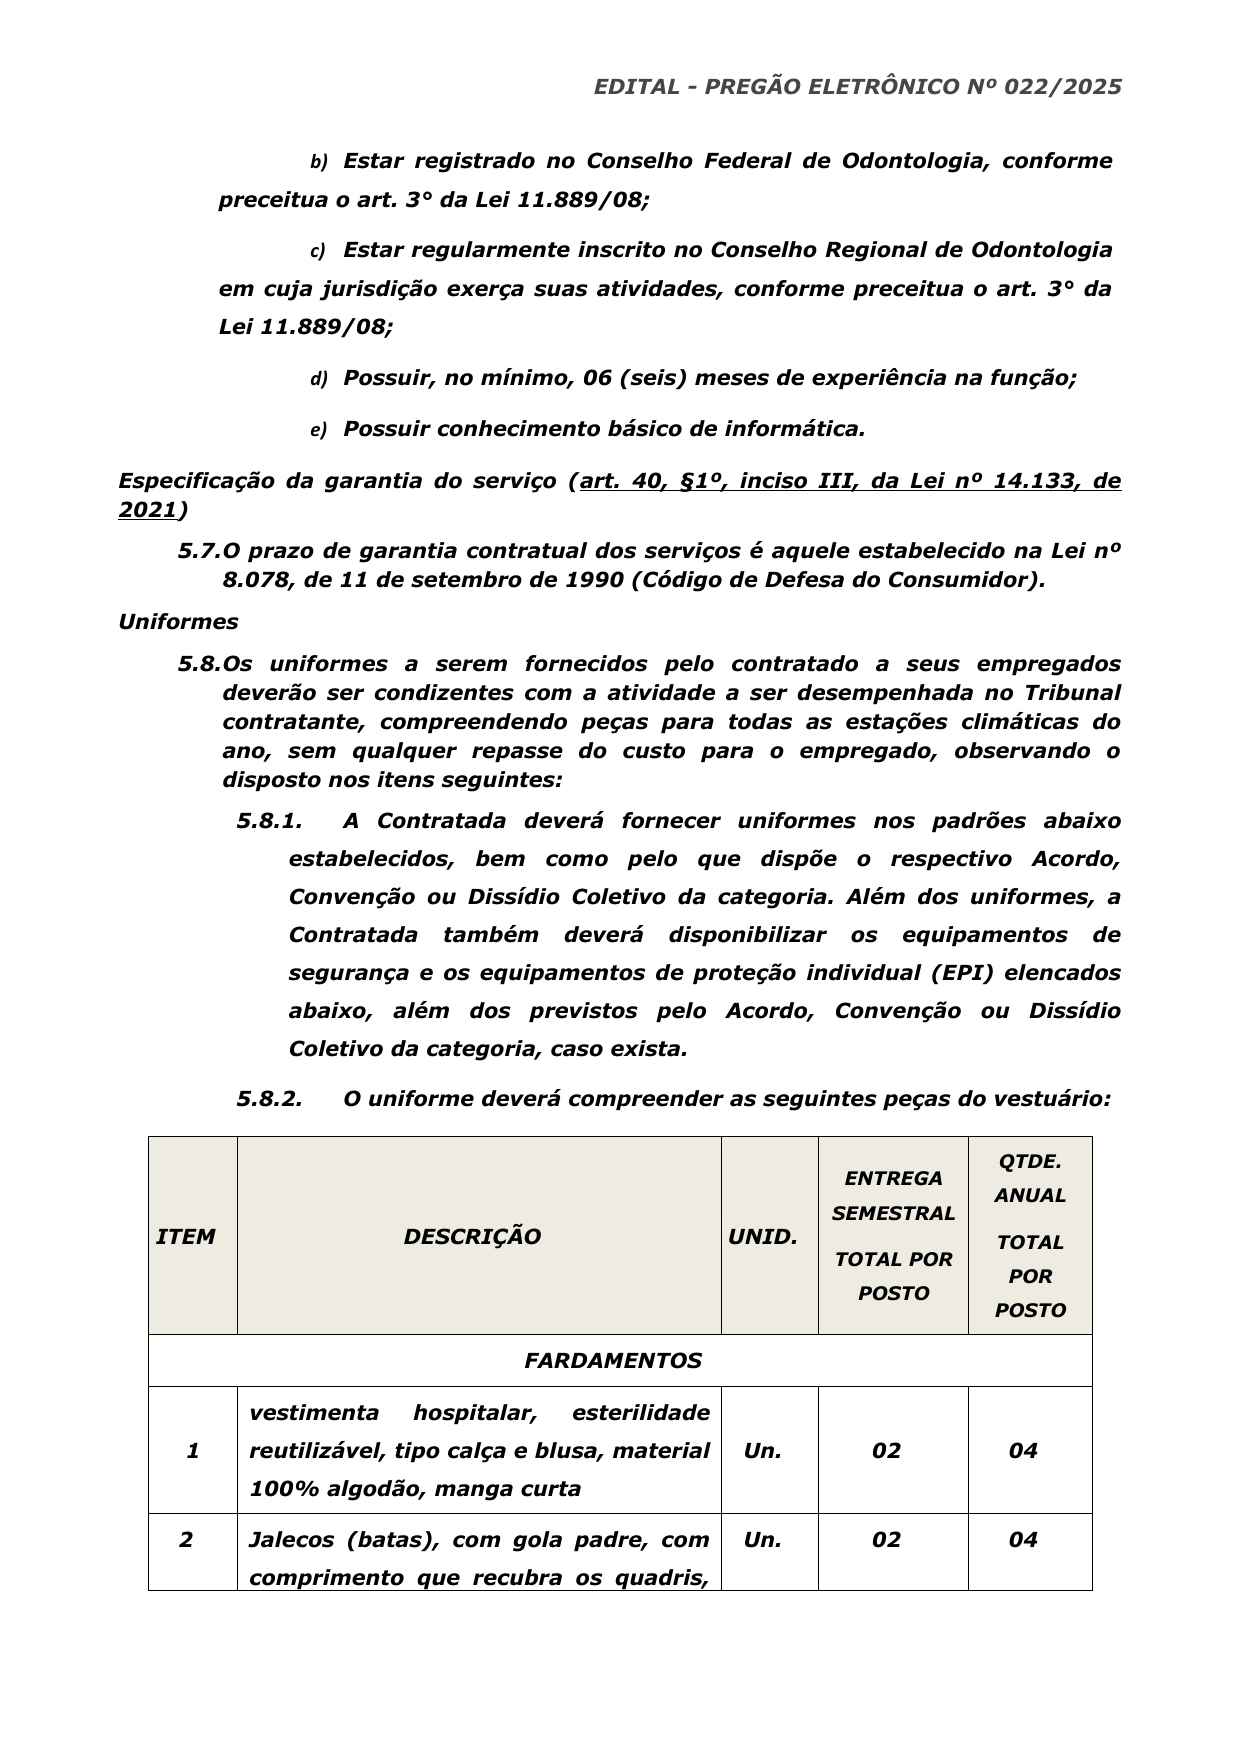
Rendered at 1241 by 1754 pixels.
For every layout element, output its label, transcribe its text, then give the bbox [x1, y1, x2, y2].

table_header ENTREGA SEMESTRAL TOTAL POR POSTO [819, 1137, 968, 1334]
list Os uniformes a serem fornecidos pelo contratado a seus empregados deverão ser condizentes com a atividade a ser desempenhada no Tribunal contratante, compreendendo peças para todas as estações climáticas do ano, sem qualquer repasse do custo para o empregado, observando o disposto nos itens seguintes: [177, 650, 1122, 792]
list O uniforme deverá compreender as seguintes peças do vestuário: [236, 1086, 1122, 1111]
table_cell 04 [969, 1387, 1092, 1513]
list Possuir conhecimento básico de informática. [218, 416, 1114, 442]
table_header QTDE. ANUAL TOTAL POR POSTO [969, 1137, 1092, 1334]
table_cell FARDAMENTOS [149, 1335, 1092, 1386]
table_header UNID. [722, 1137, 818, 1334]
list O prazo de garantia contratual dos serviços é aquele estabelecido na Lei nº 8.078, de 11 de setembro de 1990 (Código de Defesa do Consumidor). [177, 538, 1122, 592]
table_cell 1 [149, 1387, 237, 1513]
table_cell vestimenta hospitalar, esterilidade reutilizável, tipo calça e blusa, material 100% algodão, manga curta [238, 1387, 721, 1513]
table_cell Un. [722, 1514, 818, 1589]
list A Contratada deverá fornecer uniformes nos padrões abaixo estabelecidos, bem como pelo que dispõe o respectivo Acordo, Convenção ou Dissídio Coletivo da categoria. Além dos uniformes, a Contratada também deverá disponibilizar os equipamentos de segurança e os equipamentos de proteção individual (EPI) elencados abaixo, além dos previstos pelo Acordo, Convenção ou Dissídio Coletivo da categoria, caso exista. [236, 808, 1122, 1061]
table_cell 2 [149, 1514, 237, 1589]
text Uniformes [118, 608, 1122, 634]
table_cell Un. [722, 1387, 818, 1513]
table_header DESCRIÇÃO [238, 1137, 721, 1334]
table_cell 04 [969, 1514, 1092, 1589]
table_cell 02 [819, 1387, 968, 1513]
table_cell 02 [819, 1514, 968, 1589]
table_cell Jalecos (batas), com gola padre, com comprimento que recubra os quadris, [238, 1514, 721, 1589]
table_header ITEM [149, 1137, 237, 1334]
list Estar registrado no Conselho Federal de Odontologia, conforme preceitua o art. 3° da Lei 11.889/08; [218, 148, 1114, 212]
list Estar regularmente inscrito no Conselho Regional de Odontologia em cuja jurisdição exerça suas atividades, conforme preceitua o art. 3° da Lei 11.889/08; [218, 237, 1114, 339]
text Especificação da garantia do serviço (art. 40, §1º, inciso III, da Lei nº 14.133, de 2021) [118, 467, 1122, 522]
list Possuir, no mínimo, 06 (seis) meses de experiência na função; [218, 364, 1114, 390]
